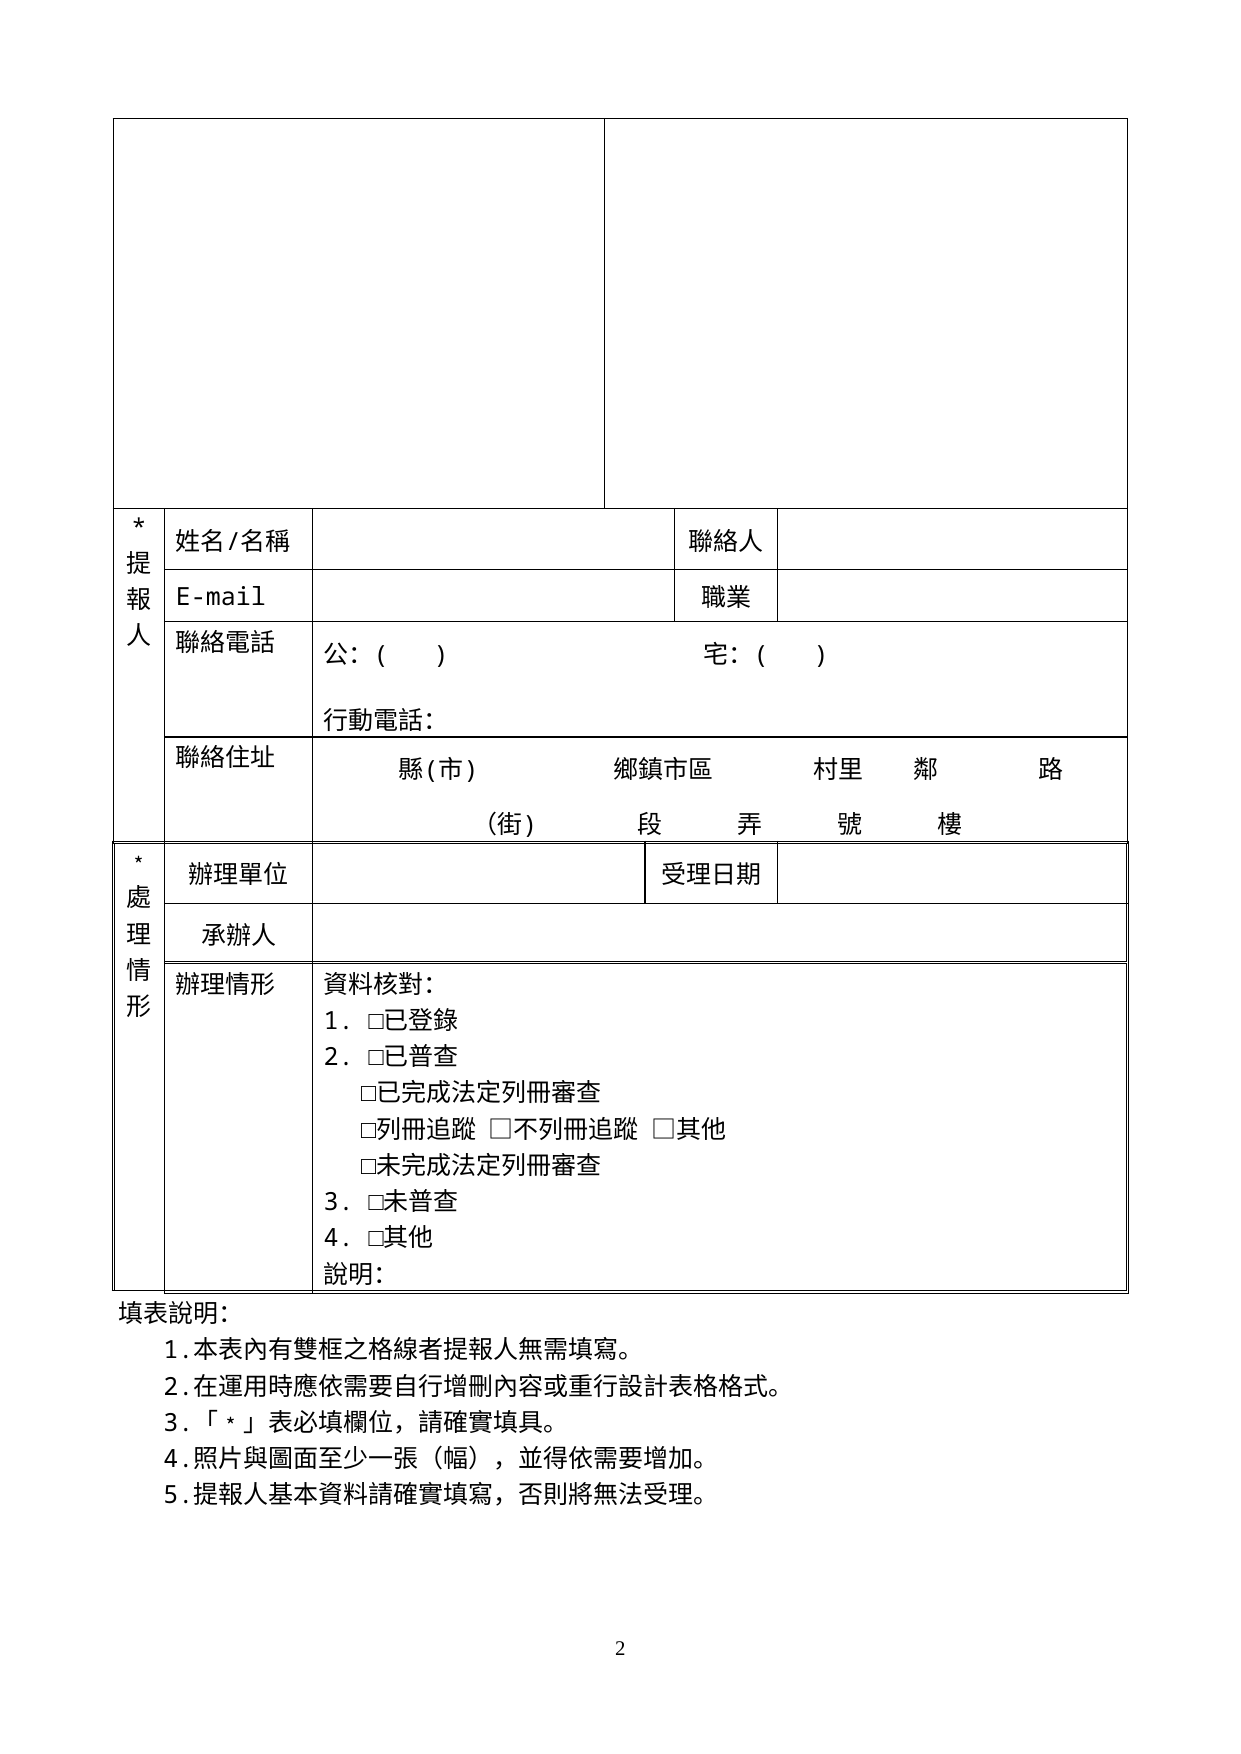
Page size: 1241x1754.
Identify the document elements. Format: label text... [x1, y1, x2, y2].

table_cell 受理日期 [646, 844, 777, 902]
text 3.「﹡」表必填欄位，請確實填具。 [118, 1402, 1122, 1438]
table_cell 姓名/名稱 [165, 509, 312, 569]
table_cell 公：( ) 宅：( ) 行動電話： [313, 622, 1127, 736]
table_cell [313, 570, 674, 621]
table_cell 承辦人 [165, 904, 312, 961]
table_cell 聯絡電話 [165, 622, 312, 736]
table_cell [313, 844, 644, 902]
table_cell 聯絡人 [675, 509, 777, 569]
table_cell [778, 509, 1127, 569]
table_cell ﹡ 處理情形 [115, 844, 164, 1290]
table_cell [114, 119, 604, 508]
table_cell [778, 844, 1126, 902]
text 填表說明： [118, 1293, 1122, 1330]
text 4.照片與圖面至少一張（幅），並得依需要增加。 [118, 1438, 1122, 1475]
text 1.本表內有雙框之格線者提報人無需填寫。 [118, 1330, 1122, 1366]
table_cell [778, 570, 1127, 621]
table_cell * 提 報 人 [114, 509, 164, 841]
text 5.提報人基本資料請確實填寫，否則將無法受理。 [118, 1475, 1122, 1511]
table_cell [313, 904, 1126, 961]
table_cell [313, 509, 674, 569]
table_cell 聯絡住址 [165, 738, 312, 841]
table_cell 辦理情形 [165, 964, 312, 1290]
table_cell E-mail [165, 570, 312, 621]
text 2.在運用時應依需要自行增刪內容或重行設計表格格式。 [118, 1366, 1122, 1402]
table_cell 職業 [675, 570, 777, 621]
table_cell [605, 119, 1127, 508]
table_cell 縣(市) 鄉鎮市區 村里 鄰 路（街) 段 弄 號 樓 [313, 738, 1127, 841]
table_cell 辦理單位 [165, 844, 312, 902]
table_cell 資料核對： 1. □已登錄 2. □已普查 □已完成法定列冊審查 □列冊追蹤 □不列冊追蹤 □其他 □未完成法定列冊審查 3. □未普查 4. □其他 說明： [313, 964, 1126, 1290]
